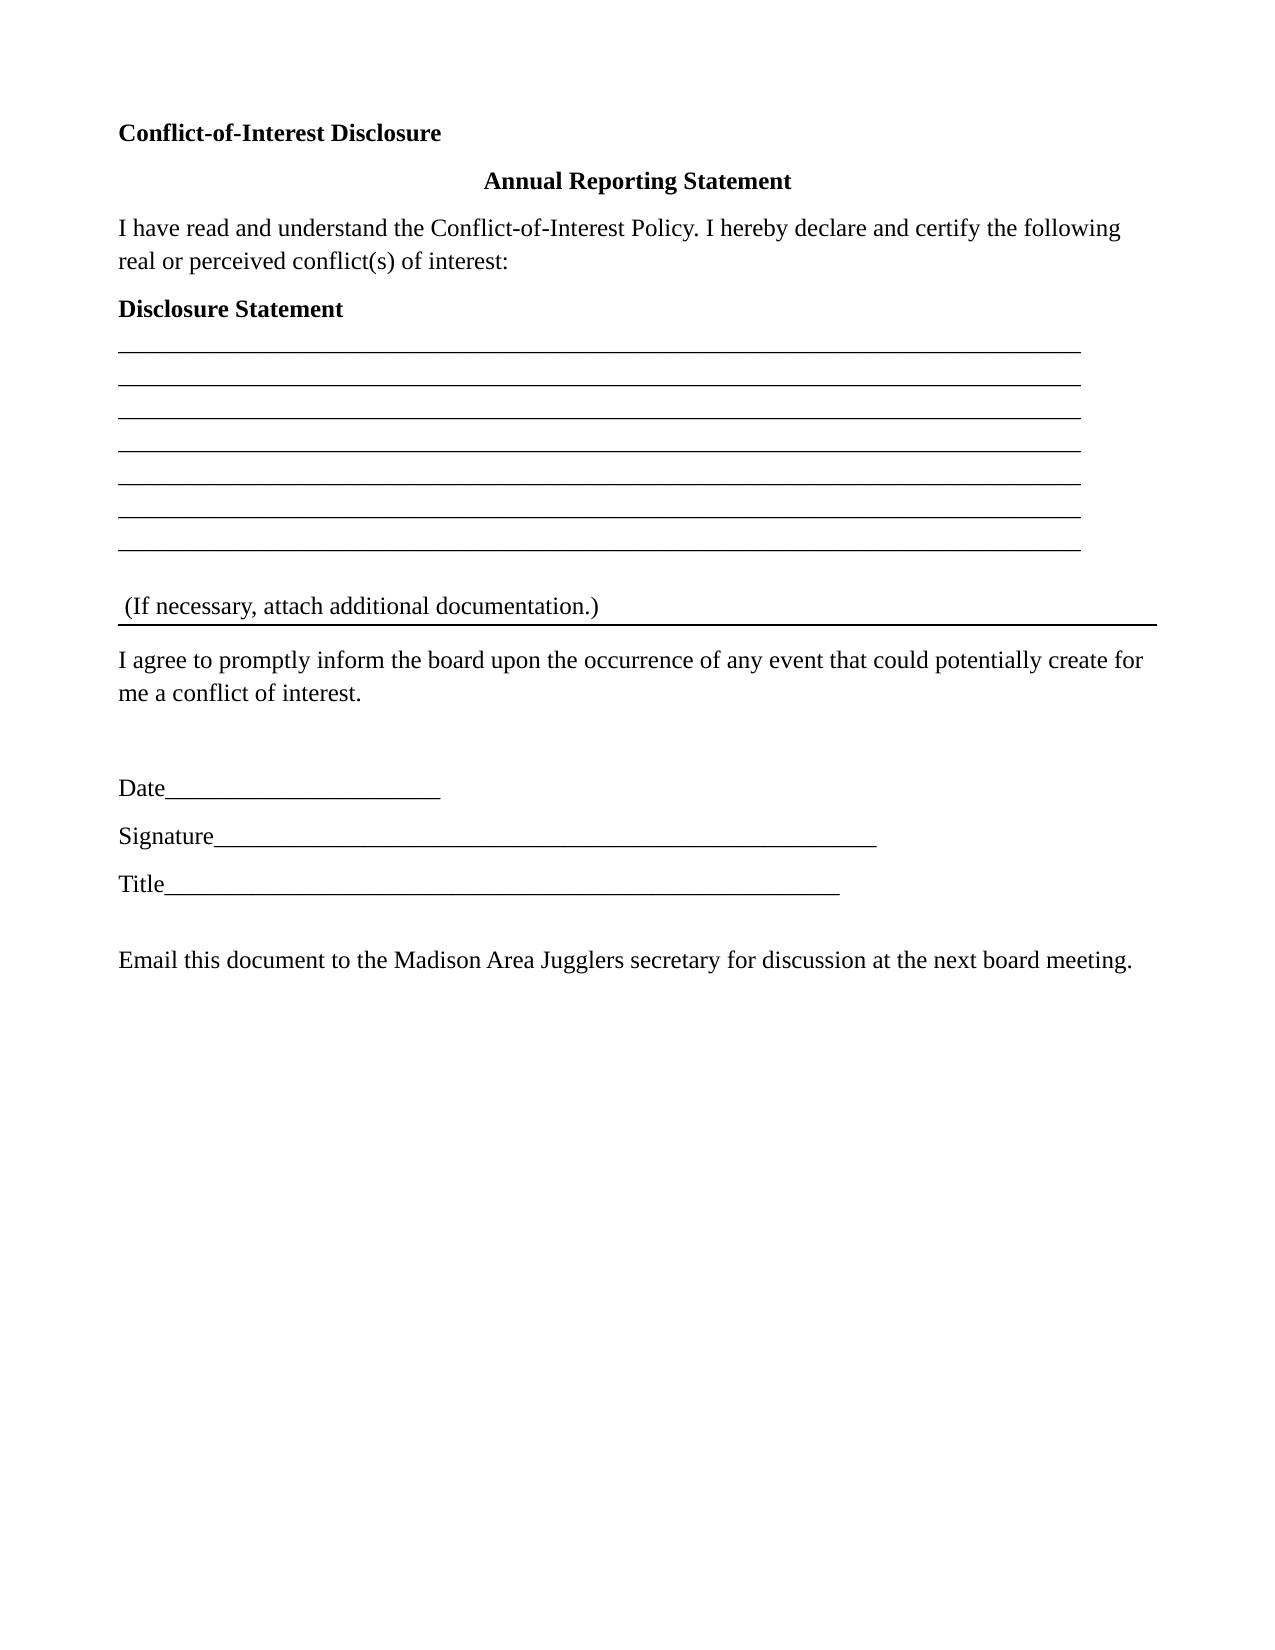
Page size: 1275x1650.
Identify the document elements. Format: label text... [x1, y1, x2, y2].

text Date______________________ [118, 773, 1157, 802]
text Signature_____________________________________________________ [118, 821, 1157, 850]
text Email this document to the Madison Area Jugglers secretary for discussion at the next board meeting. [118, 945, 1157, 974]
text I agree to promptly inform the board upon the occurrence of any event that could potentially create for me a conflict of interest. [118, 645, 1157, 707]
text Title______________________________________________________ [118, 869, 1157, 897]
text Conflict-of-Interest Disclosure [118, 118, 1157, 147]
text Annual Reporting Statement [118, 166, 1157, 194]
text I have read and understand the Conflict-of-Interest Policy. I hereby declare and certify the following real or perceived conflict(s) of interest: [118, 213, 1157, 275]
text Disclosure Statement _____________________________________________________________________________ _____________________________________________________________________________ _____________________________________________________________________________ _____________________________________________________________________________ _____________________________________________________________________________ _____________________________________________________________________________ _____________________________________________________________________________ (If necessary, attach additional documentation.) [118, 294, 1157, 624]
